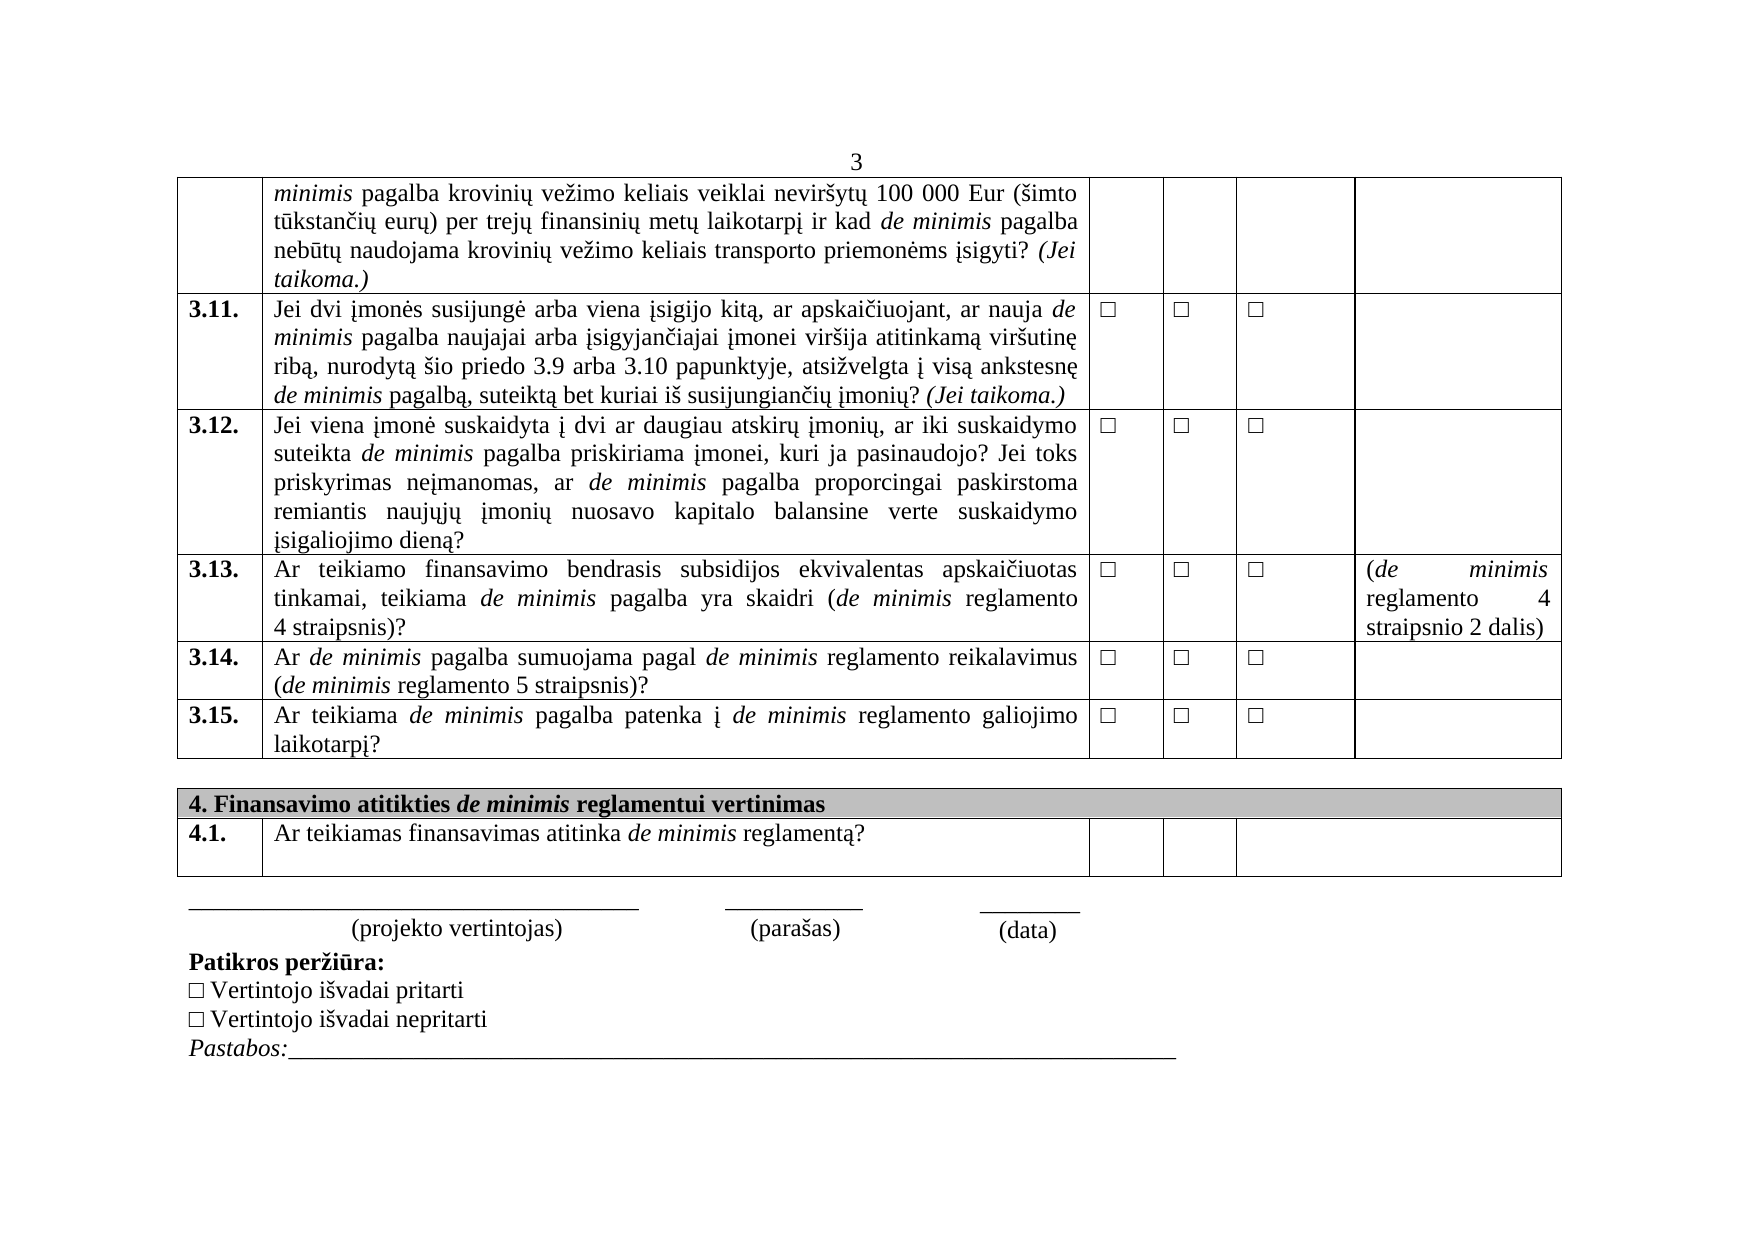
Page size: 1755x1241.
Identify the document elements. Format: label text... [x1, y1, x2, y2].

table_cell [1355, 944, 1562, 1062]
table_cell [1237, 178, 1354, 293]
table_cell minimis pagalba krovinių vežimo keliais veiklai neviršytų 100 000 Eur (šimto tūkstančių eurų) per trejų finansinių metų laikotarpį ir kad de minimis pagalba nebūtų naudojama krovinių vežimo keliais transporto priemonėms įsigyti? (Jei taikoma.) [263, 178, 1089, 293]
table_cell Ar de minimis pagalba sumuojama pagal de minimis reglamento reikalavimus (de minimis reglamento 5 straipsnis)? [263, 642, 1089, 699]
table_cell 4. Finansavimo atitikties de minimis reglamentui vertinimas [178, 789, 1561, 817]
table_cell 3.14. [178, 642, 262, 699]
table_cell [1199, 944, 1355, 1062]
table_cell □ [1237, 555, 1354, 641]
table_cell [1356, 178, 1561, 293]
table_cell [1355, 877, 1562, 944]
table_cell ____________________________________ (projekto vertintojas) [177, 877, 714, 944]
table_cell Ar teikiamas finansavimas atitinka de minimis reglamentą? [263, 819, 1089, 876]
table_cell ___________ (parašas) [714, 877, 968, 944]
table_cell □ [1090, 642, 1163, 699]
table_cell [1090, 819, 1163, 876]
table_cell 3.15. [178, 700, 262, 758]
table_cell [178, 178, 262, 293]
table_cell [1164, 819, 1236, 876]
table_cell [177, 759, 262, 788]
table_cell □ [1164, 294, 1236, 409]
table_cell (de minimis reglamento 4 straipsnio 2 dalis) [1356, 555, 1561, 641]
table_cell □ [1090, 555, 1163, 641]
table_cell 3.13. [178, 555, 262, 641]
table_cell [1163, 759, 1237, 788]
table_cell [262, 759, 1089, 788]
table_cell 3.11. [178, 294, 262, 409]
table_cell □ [1090, 700, 1163, 758]
table_cell Jei dvi įmonės susijungė arba viena įsigijo kitą, ar apskaičiuojant, ar nauja de minimis pagalba naujajai arba įsigyjančiajai įmonei viršija atitinkamą viršutinę ribą, nurodytą šio priedo 3.9 arba 3.10 papunktyje, atsižvelgta į visą ankstesnę de minimis pagalbą, suteiktą bet kuriai iš susijungiančių įmonių? (Jei taikoma.) [263, 294, 1089, 409]
table_cell □ [1237, 700, 1354, 758]
table_cell □ [1090, 410, 1163, 553]
table_cell □ [1237, 294, 1354, 409]
table_cell ________ (data) [969, 877, 1199, 944]
table_cell [1356, 294, 1561, 409]
table_cell □ [1090, 294, 1163, 409]
table_cell [1090, 178, 1163, 293]
table_cell [1199, 877, 1355, 944]
table_cell [1355, 759, 1562, 788]
table_cell Ar teikiama de minimis pagalba patenka į de minimis reglamento galiojimo laikotarpį? [263, 700, 1089, 758]
table_cell □ [1237, 410, 1354, 553]
table_cell □ [1164, 700, 1236, 758]
table_cell [1164, 178, 1236, 293]
table_cell [1356, 642, 1561, 699]
table_cell [1356, 410, 1561, 553]
table_cell Ar teikiamo finansavimo bendrasis subsidijos ekvivalentas apskaičiuotas tinkamai, teikiama de minimis pagalba yra skaidri (de minimis reglamento 4 straipsnis)? [263, 555, 1089, 641]
table_cell [1237, 759, 1355, 788]
table_cell [1089, 759, 1163, 788]
table_cell □ [1164, 555, 1236, 641]
table_cell □ [1164, 410, 1236, 553]
table_cell Patikros peržiūra: □ Vertintojo išvadai pritarti □ Vertintojo išvadai nepritarti Pastabos:_______________________________________________________________________ [177, 944, 1199, 1062]
table_cell Jei viena įmonė suskaidyta į dvi ar daugiau atskirų įmonių, ar iki suskaidymo suteikta de minimis pagalba priskiriama įmonei, kuri ja pasinaudojo? Jei toks priskyrimas neįmanomas, ar de minimis pagalba proporcingai paskirstoma remiantis naujųjų įmonių nuosavo kapitalo balansine verte suskaidymo įsigaliojimo dieną? [263, 410, 1089, 553]
table_cell [1356, 700, 1561, 758]
table_cell 3.12. [178, 410, 262, 553]
table_cell □ [1237, 642, 1354, 699]
table_cell [1237, 819, 1561, 876]
table_cell □ [1164, 642, 1236, 699]
table_cell 4.1. [178, 819, 262, 876]
